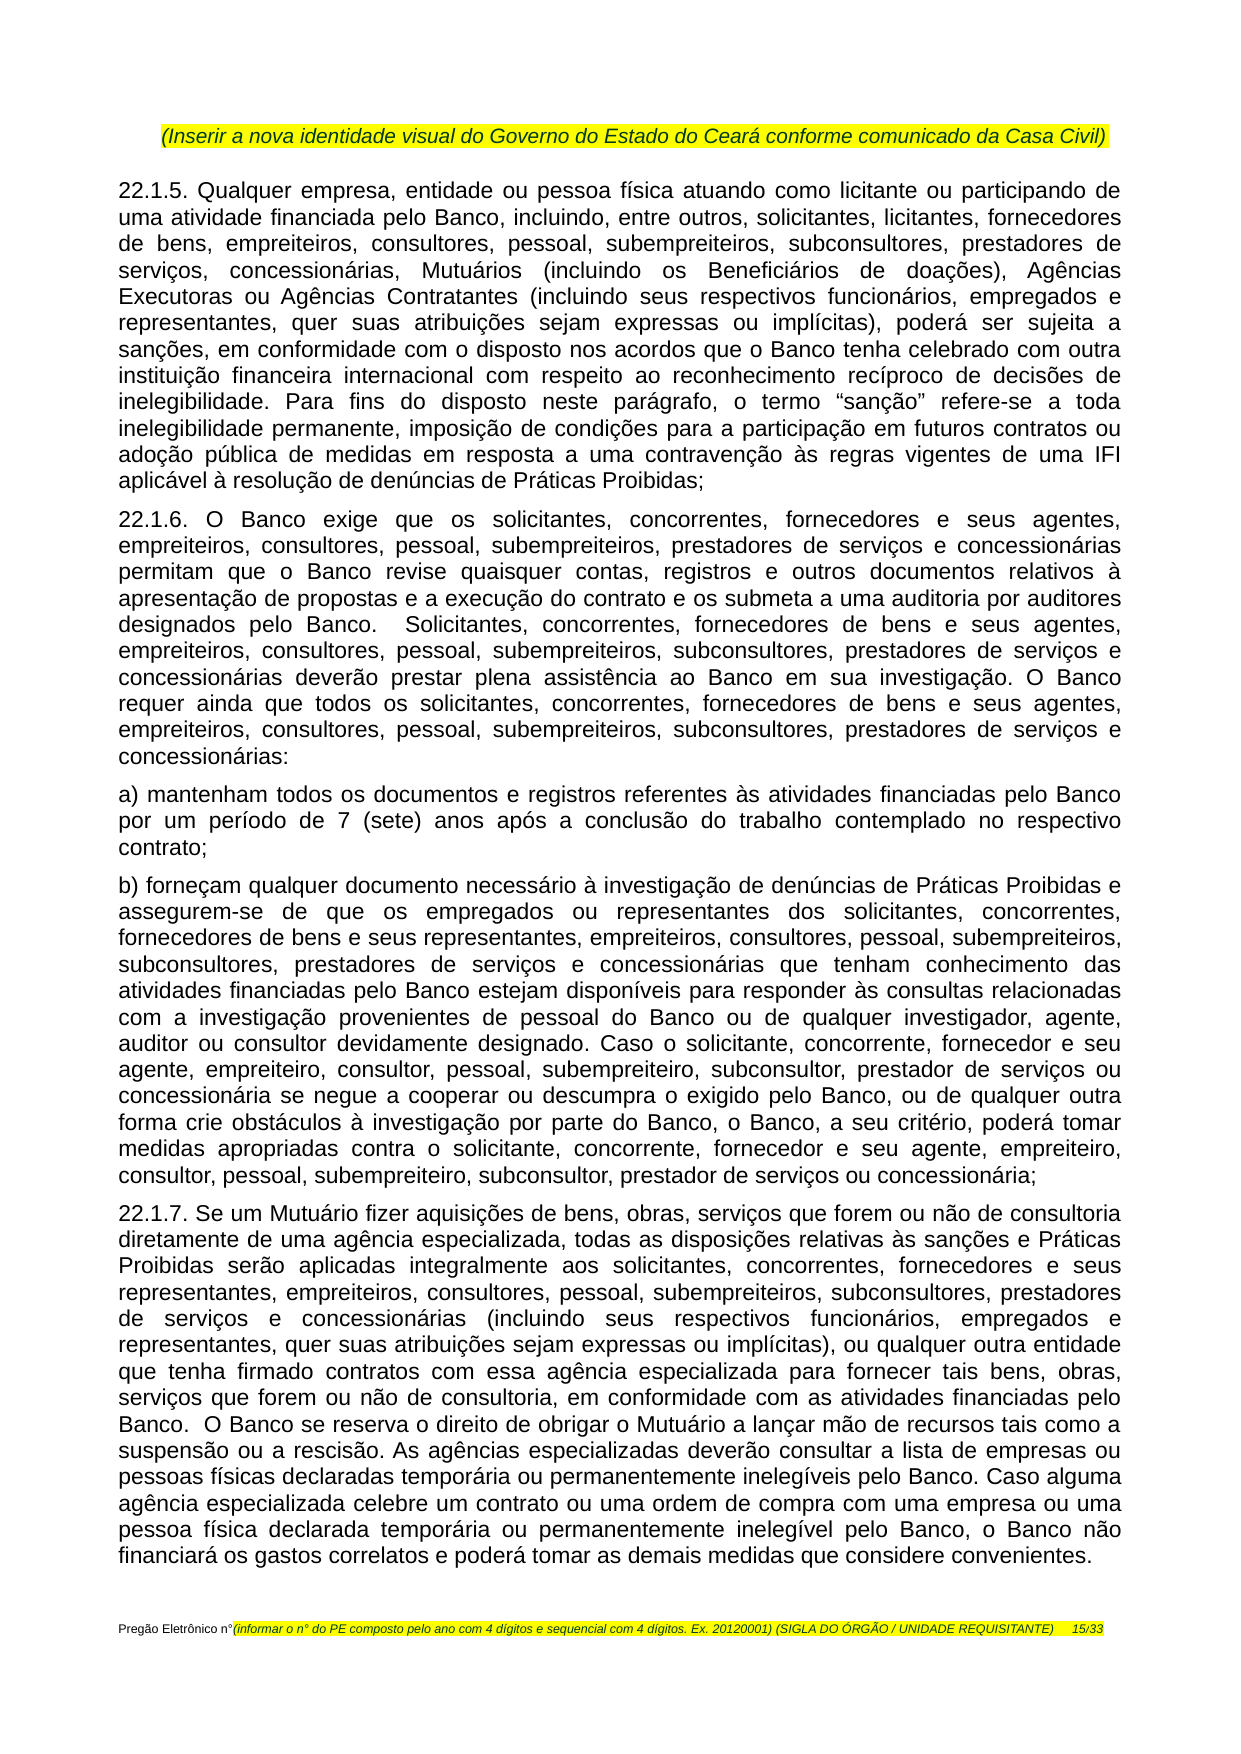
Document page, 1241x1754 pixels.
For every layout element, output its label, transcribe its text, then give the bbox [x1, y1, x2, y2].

text 22.1.5. Qualquer empresa, entidade ou pessoa física atuando como licitante ou participando de uma atividade financiada pelo Banco, incluindo, entre outros, solicitantes, licitantes, fornecedores de bens, empreiteiros, consultores, pessoal, subempreiteiros, subconsultores, prestadores de serviços, concessionárias, Mutuários (incluindo os Beneficiários de doações), Agências Executoras ou Agências Contratantes (incluindo seus respectivos funcionários, empregados e representantes, quer suas atribuições sejam expressas ou implícitas), poderá ser sujeita a sanções, em conformidade com o disposto nos acordos que o Banco tenha celebrado com outra instituição financeira internacional com respeito ao reconhecimento recíproco de decisões de inelegibilidade. Para fins do disposto neste parágrafo, o termo “sanção” refere-se a toda inelegibilidade permanente, imposição de condições para a participação em futuros contratos ou adoção pública de medidas em resposta a uma contravenção às regras vigentes de uma IFI aplicável à resolução de denúncias de Práticas Proibidas; [118, 177, 1122, 494]
text 22.1.7. Se um Mutuário fizer aquisições de bens, obras, serviços que forem ou não de consultoria diretamente de uma agência especializada, todas as disposições relativas às sanções e Práticas Proibidas serão aplicadas integralmente aos solicitantes, concorrentes, fornecedores e seus representantes, empreiteiros, consultores, pessoal, subempreiteiros, subconsultores, prestadores de serviços e concessionárias (incluindo seus respectivos funcionários, empregados e representantes, quer suas atribuições sejam expressas ou implícitas), ou qualquer outra entidade que tenha firmado contratos com essa agência especializada para fornecer tais bens, obras, serviços que forem ou não de consultoria, em conformidade com as atividades financiadas pelo Banco. O Banco se reserva o direito de obrigar o Mutuário a lançar mão de recursos tais como a suspensão ou a rescisão. As agências especializadas deverão consultar a lista de empresas ou pessoas físicas declaradas temporária ou permanentemente inelegíveis pelo Banco. Caso alguma agência especializada celebre um contrato ou uma ordem de compra com uma empresa ou uma pessoa física declarada temporária ou permanentemente inelegível pelo Banco, o Banco não financiará os gastos correlatos e poderá tomar as demais medidas que considere convenientes. [118, 1200, 1122, 1569]
text a) mantenham todos os documentos e registros referentes às atividades financiadas pelo Banco por um período de 7 (sete) anos após a conclusão do trabalho contemplado no respectivo contrato; [118, 781, 1122, 860]
text b) forneçam qualquer documento necessário à investigação de denúncias de Práticas Proibidas e assegurem-se de que os empregados ou representantes dos solicitantes, concorrentes, fornecedores de bens e seus representantes, empreiteiros, consultores, pessoal, subempreiteiros, subconsultores, prestadores de serviços e concessionárias que tenham conhecimento das atividades financiadas pelo Banco estejam disponíveis para responder às consultas relacionadas com a investigação provenientes de pessoal do Banco ou de qualquer investigador, agente, auditor ou consultor devidamente designado. Caso o solicitante, concorrente, fornecedor e seu agente, empreiteiro, consultor, pessoal, subempreiteiro, subconsultor, prestador de serviços ou concessionária se negue a cooperar ou descumpra o exigido pelo Banco, ou de qualquer outra forma crie obstáculos à investigação por parte do Banco, o Banco, a seu critério, poderá tomar medidas apropriadas contra o solicitante, concorrente, fornecedor e seu agente, empreiteiro, consultor, pessoal, subempreiteiro, subconsultor, prestador de serviços ou concessionária; [118, 872, 1122, 1188]
text 22.1.6. O Banco exige que os solicitantes, concorrentes, fornecedores e seus agentes, empreiteiros, consultores, pessoal, subempreiteiros, prestadores de serviços e concessionárias permitam que o Banco revise quaisquer contas, registros e outros documentos relativos à apresentação de propostas e a execução do contrato e os submeta a uma auditoria por auditores designados pelo Banco. Solicitantes, concorrentes, fornecedores de bens e seus agentes, empreiteiros, consultores, pessoal, subempreiteiros, subconsultores, prestadores de serviços e concessionárias deverão prestar plena assistência ao Banco em sua investigação. O Banco requer ainda que todos os solicitantes, concorrentes, fornecedores de bens e seus agentes, empreiteiros, consultores, pessoal, subempreiteiros, subconsultores, prestadores de serviços e concessionárias: [118, 506, 1122, 769]
